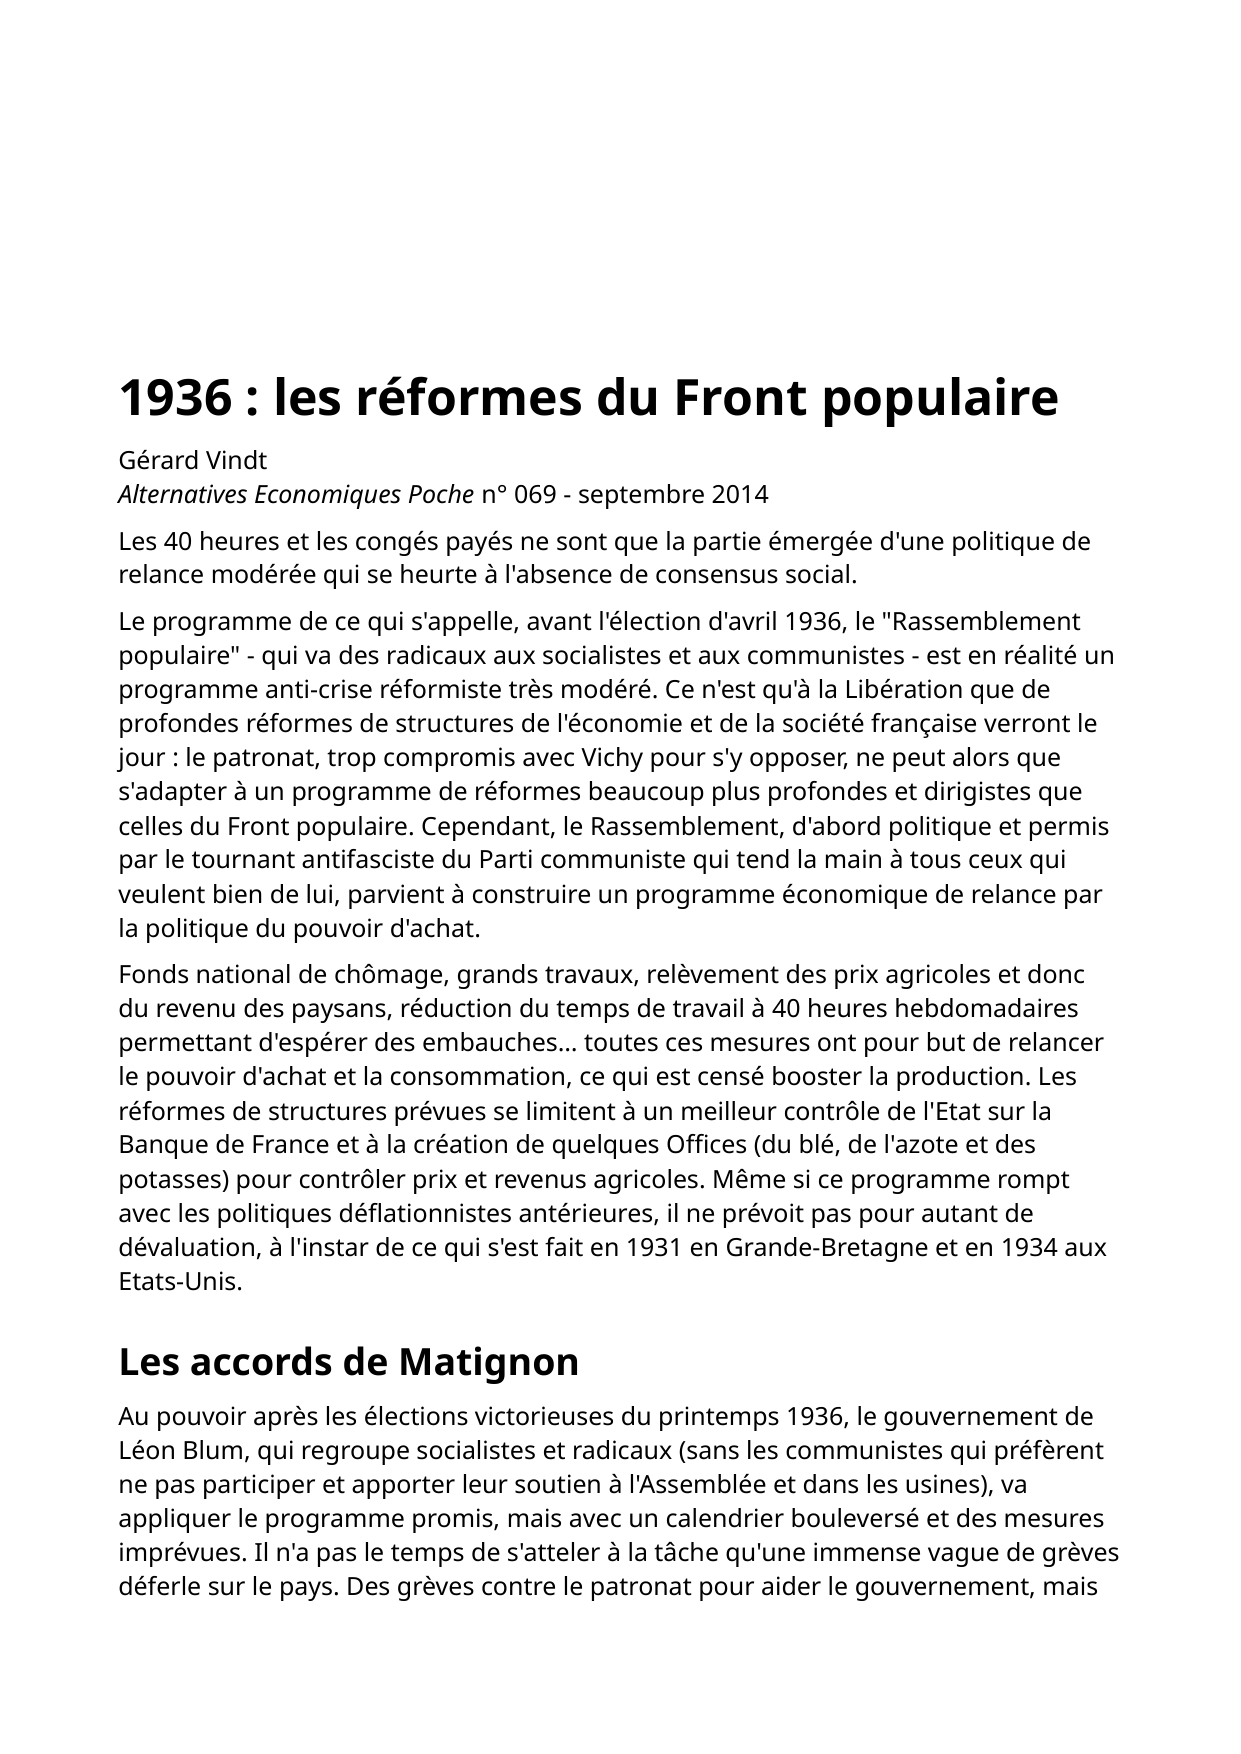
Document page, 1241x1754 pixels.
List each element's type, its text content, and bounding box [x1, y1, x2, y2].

text Fonds national de chômage, grands travaux, relèvement des prix agricoles et donc du revenu des paysans, réduction du temps de travail à 40 heures hebdomadaires permettant d'espérer des embauches… toutes ces mesures ont pour but de relancer le pouvoir d'achat et la consommation, ce qui est censé booster la production. Les réformes de structures prévues se limitent à un meilleur contrôle de l'Etat sur la Banque de France et à la création de quelques Offices (du blé, de l'azote et des potasses) pour contrôler prix et revenus agricoles. Même si ce programme rompt avec les politiques déflationnistes antérieures, il ne prévoit pas pour autant de dévaluation, à l'instar de ce qui s'est fait en 1931 en Grande-Bretagne et en 1934 aux Etats-Unis. [118, 957, 1122, 1297]
subtitle Les accords de Matignon [118, 1335, 1122, 1386]
text Au pouvoir après les élections victorieuses du printemps 1936, le gouvernement de Léon Blum, qui regroupe socialistes et radicaux (sans les communistes qui préfèrent ne pas participer et apporter leur soutien à l'Assemblée et dans les usines), va appliquer le programme promis, mais avec un calendrier bouleversé et des mesures imprévues. Il n'a pas le temps de s'atteler à la tâche qu'une immense vague de grèves déferle sur le pays. Des grèves contre le patronat pour aider le gouvernement, mais [118, 1398, 1122, 1603]
text Les 40 heures et les congés payés ne sont que la partie émergée d'une politique de relance modérée qui se heurte à l'absence de consensus social. [118, 523, 1122, 591]
text Le programme de ce qui s'appelle, avant l'élection d'avril 1936, le "Rassemblement populaire" - qui va des radicaux aux socialistes et aux communistes - est en réalité un programme anti-crise réformiste très modéré. Ce n'est qu'à la Libération que de profondes réformes de structures de l'économie et de la société française verront le jour : le patronat, trop compromis avec Vichy pour s'y opposer, ne peut alors que s'adapter à un programme de réformes beaucoup plus profondes et dirigistes que celles du Front populaire. Cependant, le Rassemblement, d'abord politique et permis par le tournant antifasciste du Parti communiste qui tend la main à tous ceux qui veulent bien de lui, parvient à construire un programme économique de relance par la politique du pouvoir d'achat. [118, 604, 1122, 944]
text Gérard Vindt Alternatives Economiques Poche n° 069 - septembre 2014 [118, 442, 1122, 511]
subtitle 1936 : les réformes du Front populaire [118, 362, 1122, 430]
